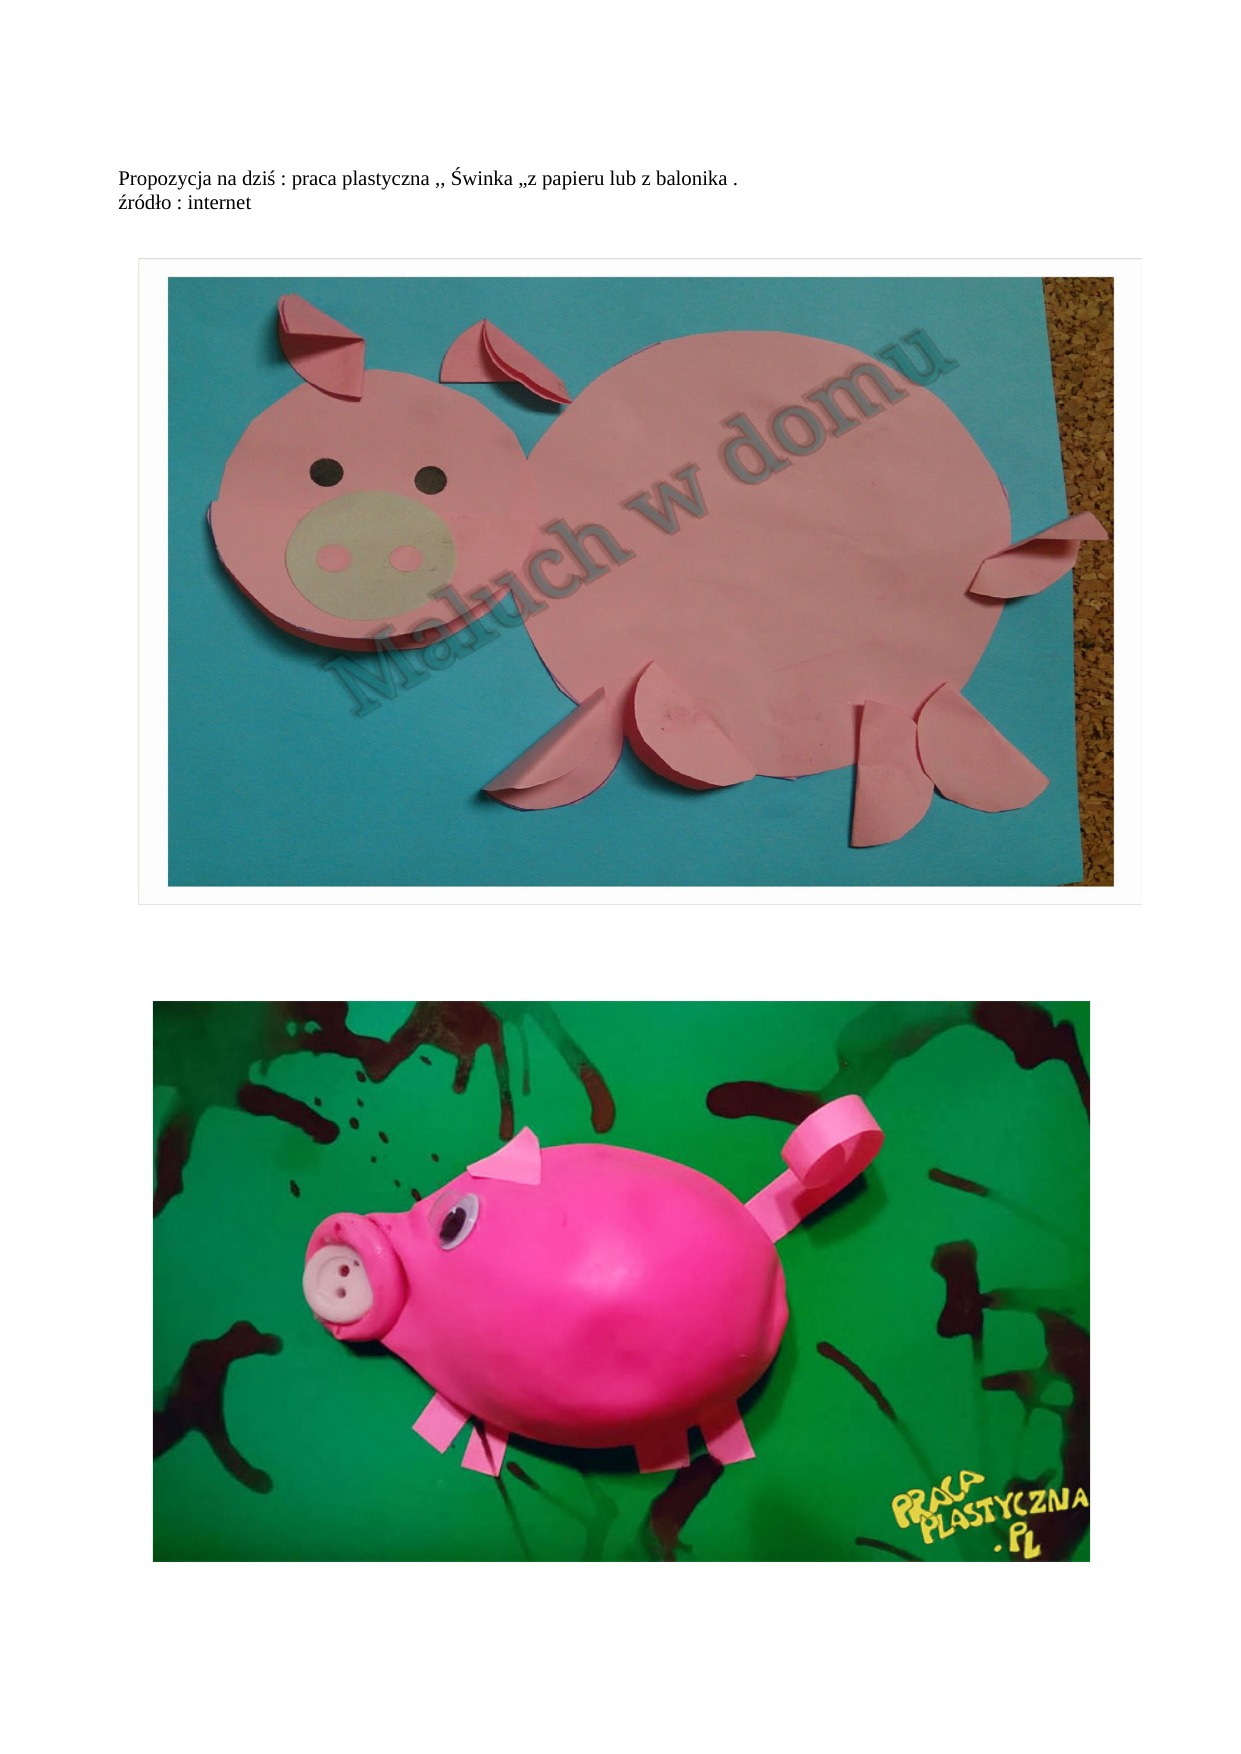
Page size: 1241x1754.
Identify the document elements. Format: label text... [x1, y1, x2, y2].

text źródło : internet [118, 190, 1122, 214]
picture [138, 258, 1143, 905]
text Propozycja na dziś : praca plastyczna ,, Świnka „z papieru lub z balonika . [118, 166, 1122, 190]
picture [152, 1001, 1091, 1562]
